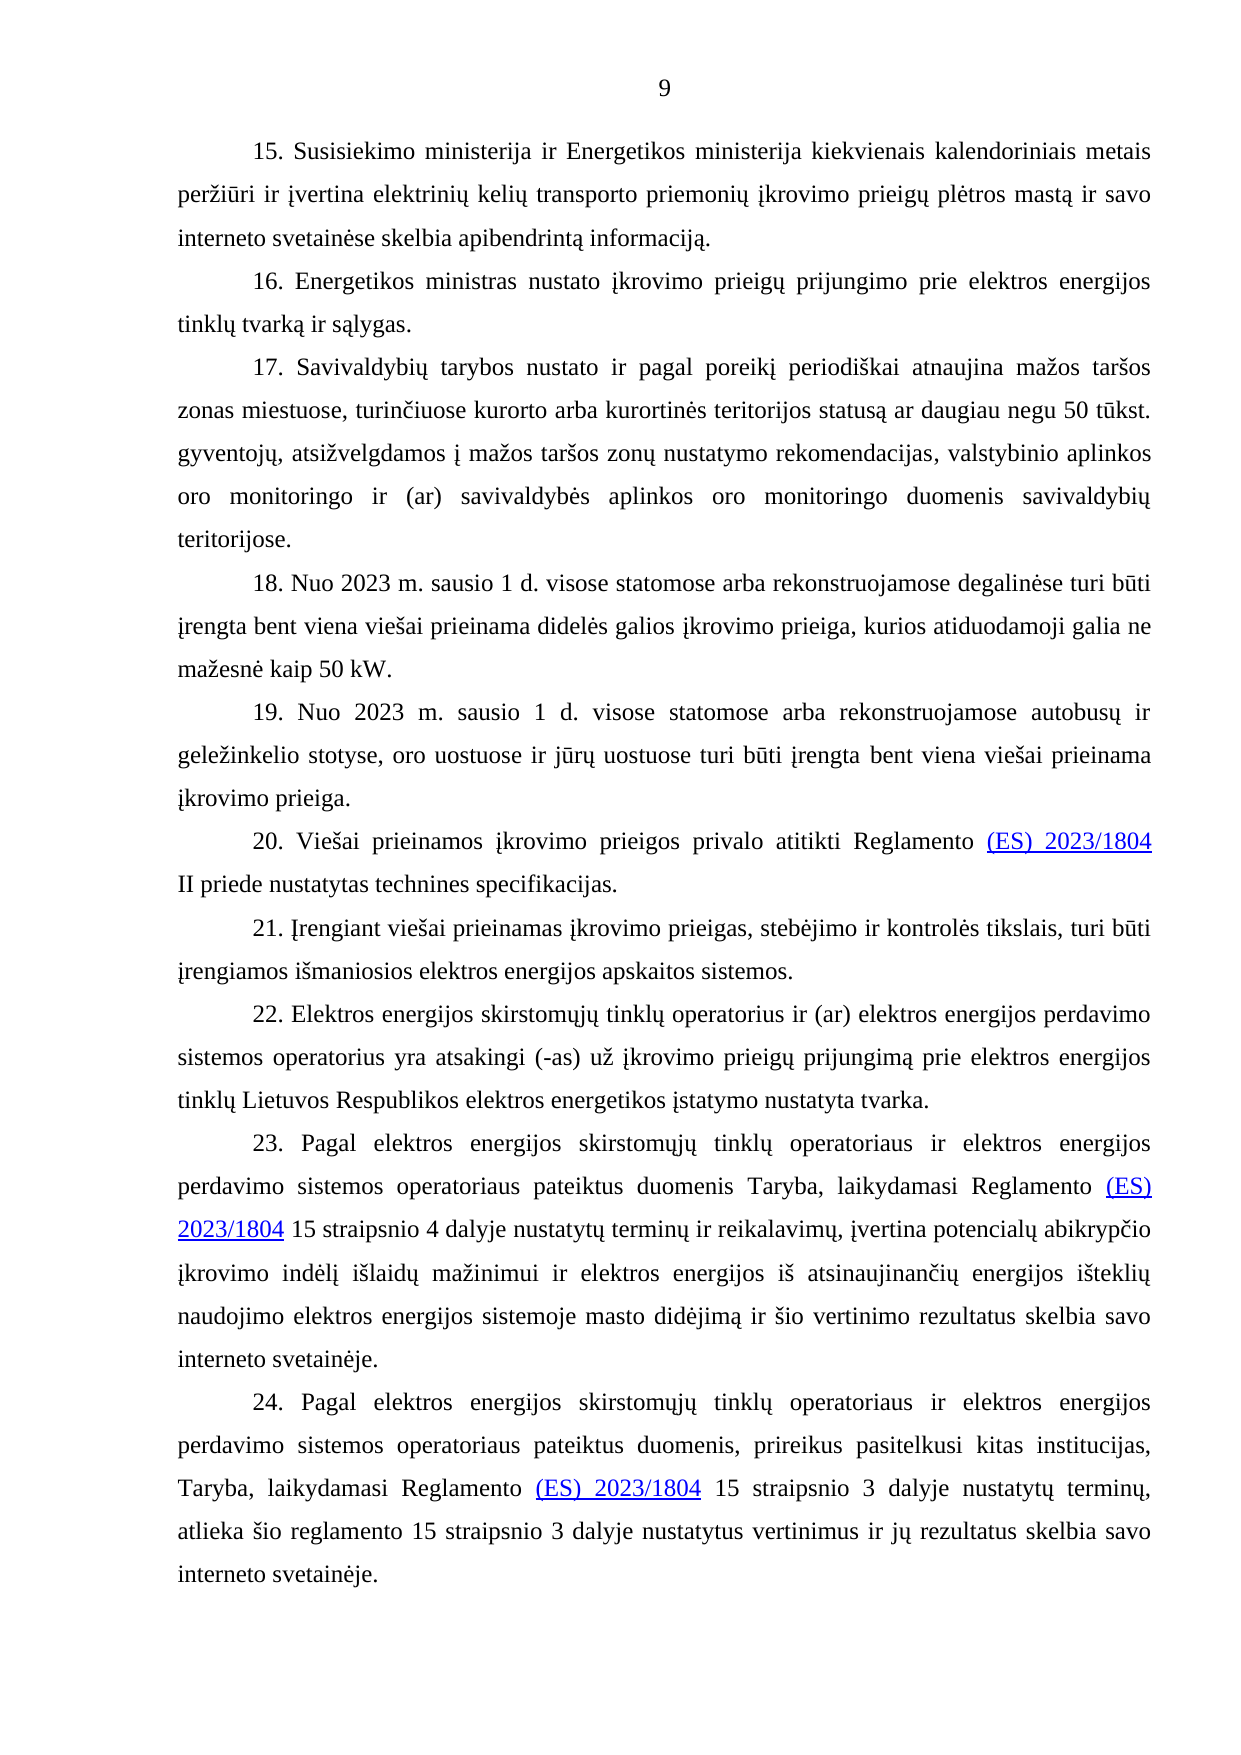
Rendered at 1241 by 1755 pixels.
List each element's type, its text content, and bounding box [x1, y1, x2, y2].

text 24. Pagal elektros energijos skirstomųjų tinklų operatoriaus ir elektros energijos perdavimo sistemos operatoriaus pateiktus duomenis, prireikus pasitelkusi kitas institucijas, Taryba, laikydamasi Reglamento (ES) 2023/1804 15 straipsnio 3 dalyje nustatytų terminų, atlieka šio reglamento 15 straipsnio 3 dalyje nustatytus vertinimus ir jų rezultatus skelbia savo interneto svetainėje. [177, 1387, 1152, 1588]
text 19. Nuo 2023 m. sausio 1 d. visose statomose arba rekonstruojamose autobusų ir geležinkelio stotyse, oro uostuose ir jūrų uostuose turi būti įrengta bent viena viešai prieinama įkrovimo prieiga. [177, 697, 1152, 812]
text 17. Savivaldybių tarybos nustato ir pagal poreikį periodiškai atnaujina mažos taršos zonas miestuose, turinčiuose kurorto arba kurortinės teritorijos statusą ar daugiau negu 50 tūkst. gyventojų, atsižvelgdamos į mažos taršos zonų nustatymo rekomendacijas, valstybinio aplinkos oro monitoringo ir (ar) savivaldybės aplinkos oro monitoringo duomenis savivaldybių teritorijose. [177, 352, 1152, 553]
text 20. Viešai prieinamos įkrovimo prieigos privalo atitikti Reglamento (ES) 2023/1804 II priede nustatytas technines specifikacijas. [177, 826, 1152, 898]
text 16. Energetikos ministras nustato įkrovimo prieigų prijungimo prie elektros energijos tinklų tvarką ir sąlygas. [177, 266, 1152, 338]
text 15. Susisiekimo ministerija ir Energetikos ministerija kiekvienais kalendoriniais metais peržiūri ir įvertina elektrinių kelių transporto priemonių įkrovimo prieigų plėtros mastą ir savo interneto svetainėse skelbia apibendrintą informaciją. [177, 136, 1152, 251]
text 18. Nuo 2023 m. sausio 1 d. visose statomose arba rekonstruojamose degalinėse turi būti įrengta bent viena viešai prieinama didelės galios įkrovimo prieiga, kurios atiduodamoji galia ne mažesnė kaip 50 kW. [177, 568, 1152, 683]
text 21. Įrengiant viešai prieinamas įkrovimo prieigas, stebėjimo ir kontrolės tikslais, turi būti įrengiamos išmaniosios elektros energijos apskaitos sistemos. [177, 913, 1152, 984]
text 23. Pagal elektros energijos skirstomųjų tinklų operatoriaus ir elektros energijos perdavimo sistemos operatoriaus pateiktus duomenis Taryba, laikydamasi Reglamento (ES) 2023/1804 15 straipsnio 4 dalyje nustatytų terminų ir reikalavimų, įvertina potencialų abikrypčio įkrovimo indėlį išlaidų mažinimui ir elektros energijos iš atsinaujinančių energijos išteklių naudojimo elektros energijos sistemoje masto didėjimą ir šio vertinimo rezultatus skelbia savo interneto svetainėje. [177, 1128, 1152, 1373]
text 22. Elektros energijos skirstomųjų tinklų operatorius ir (ar) elektros energijos perdavimo sistemos operatorius yra atsakingi (-as) už įkrovimo prieigų prijungimą prie elektros energijos tinklų Lietuvos Respublikos elektros energetikos įstatymo nustatyta tvarka. [177, 999, 1152, 1114]
